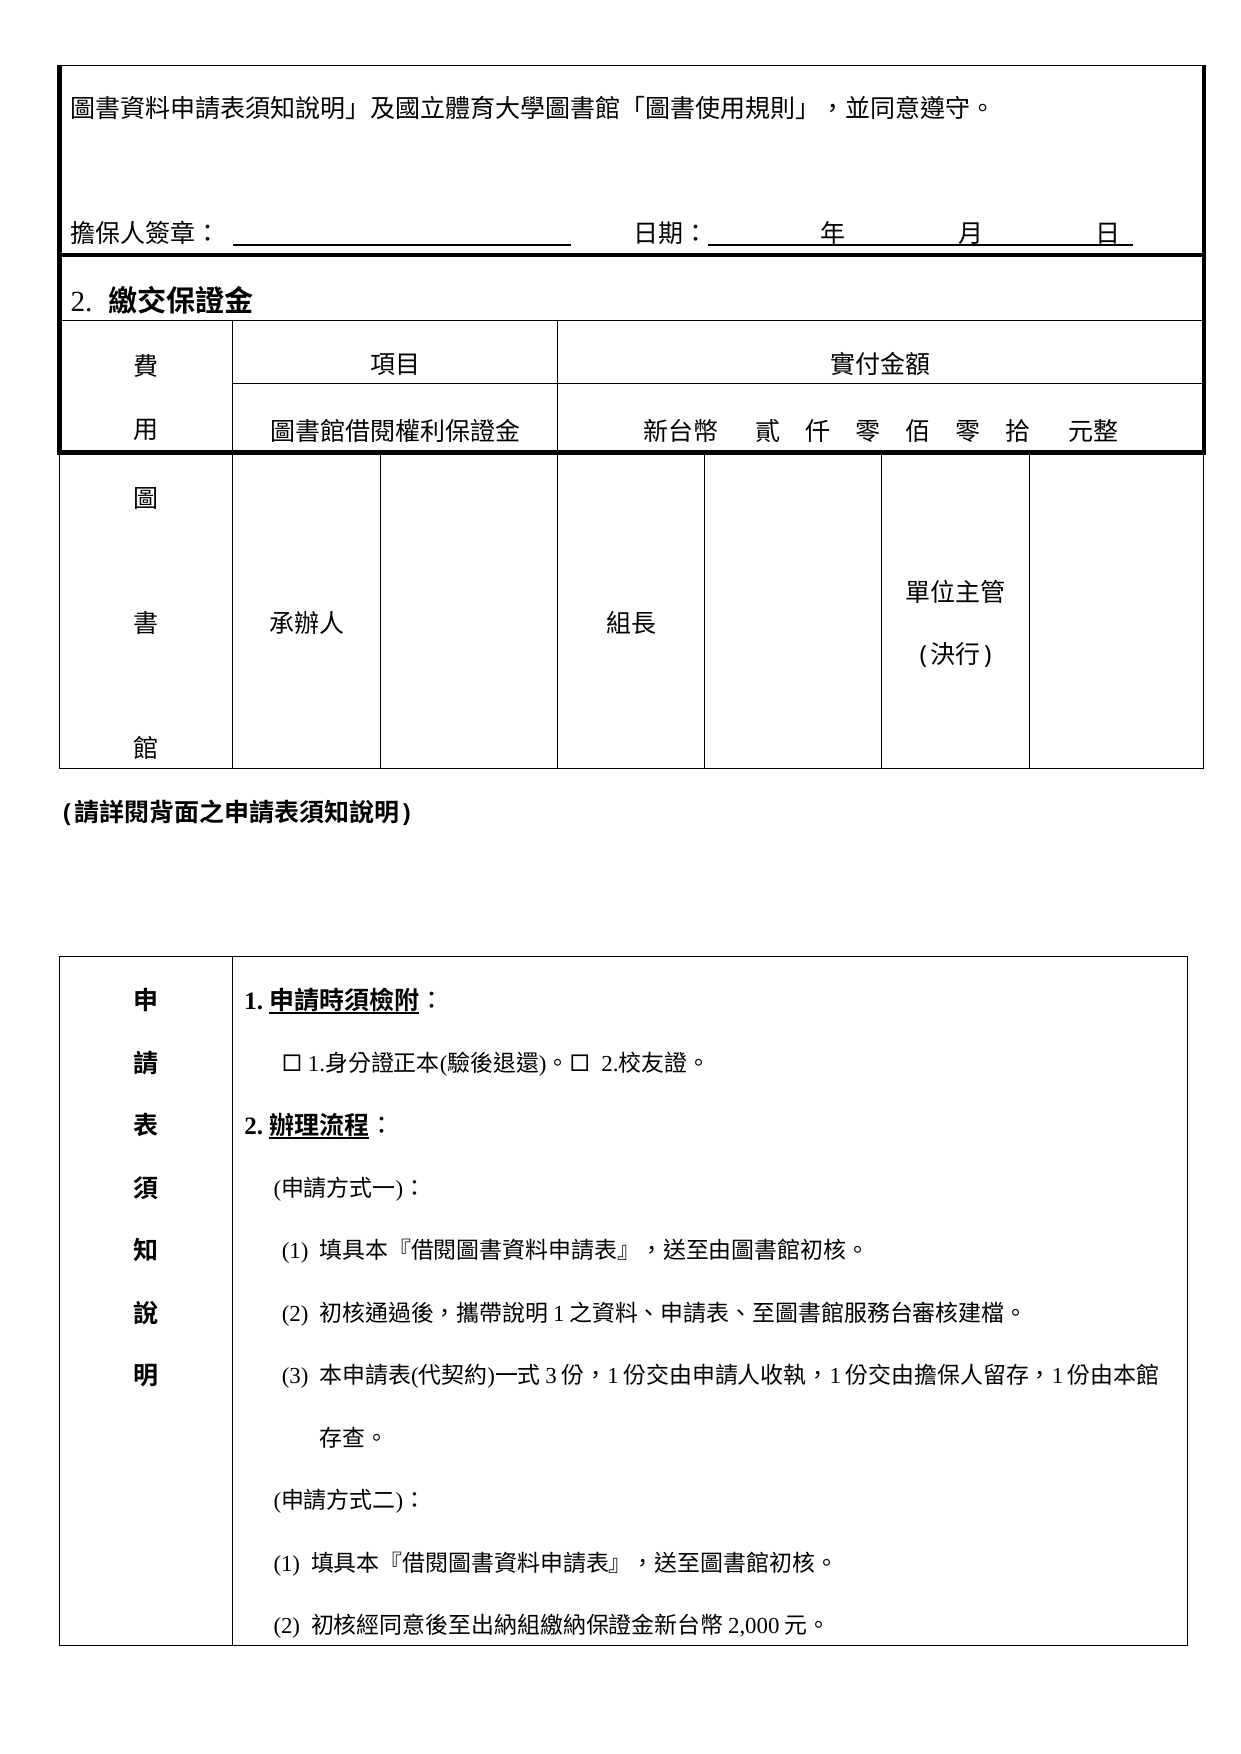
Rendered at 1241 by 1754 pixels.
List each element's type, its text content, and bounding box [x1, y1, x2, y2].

table_cell 單位主管 (決行) [882, 455, 1029, 768]
table_cell [381, 455, 557, 768]
table_header 申請時須檢附：  1.身分證正本(驗後退還)。 2.校友證。 辦理流程： (申請方式一)： 填具本『借閱圖書資料申請表』，送至由圖書館初核。 初核通過後，攜帶說明1之資料、申請表、至圖書館服務台審核建檔。 本申請表(代契約)一式3份，1份交由申請人收執，1份交由擔保人留存，1份由本館存查。 (申請方式二)： 填具本『借閱圖書資料申請表』，送至圖書館初核。 初核經同意後至出納組繳納保證金新台幣2,000元。 攜帶說明1之資料、申請表、收據正本(或影本)至圖書館服務台審核建檔。 本申請表(代契約)一式3份，1份交由申請人收執，1份交由總務處出納組憑據，1份由本館存查，請填妥後親至本館申請。 (申請方式二 - 通訊辦理)： 填具本『借閱圖書資料申請表』後，連同校友證影本傳真至圖書館初核。 初核經同意後3天內繳納保證金新台幣2,000元，可至本校總務處出納組繳款或透過匯款、轉帳方式(第一商業銀行桃園分行；戶名：國立體育大學401專戶；帳號：27130155551) 。 匯款或轉帳後當天務必回傳收據並註明繳款人及申請項目，收據可親至本館、傳真，(本校開立之押金收據請申請者自行留存，以備退費憑據) 作業期限： 當天保證金繳納完成，且檢附資料完整即可完成申請；如遇假日申請，須於下一個上班日方可完成申請建檔作業。 擔保人須知： 擔保人責任於被擔保人還清借閱圖書及逾期、遺失、毀損賠償費用，並註銷借書證止。 擔保人於本校離職後，其被擔保人之借閱權利即自動消滅。 退保證金：請申請人持1.身分證正本(驗後退還)、 2. 保證金收據正本 、 3. 申請人郵局之帳戶封面影本、 4.身分證正、反面影本（本校規定一律退至申請人帳戶內），並填妥本館「圖書保證金退費申請表」辦理。退證暨保證金時須還清所有借閱館藏及並無任何未繳納之滯還金等事項，否則不予辦理，保證金一經退還即失去借書權利。 本館聯絡方式：電話(03)328-3201#6201、傳真(03)2114194，如有任何問題，敬請詢問。 [233, 957, 1187, 1645]
table_cell 圖書館借閱權利保證金 [233, 384, 557, 450]
table_header 申 請 表 須 知 說 明 [60, 957, 232, 1645]
table_cell 組長 [558, 455, 704, 768]
table_cell 項目 [233, 321, 557, 383]
table_cell 圖 書 館 [60, 455, 232, 768]
table_cell 費 用 [62, 321, 232, 450]
table_cell [705, 455, 881, 768]
table_cell 承辦人 [233, 455, 380, 768]
table_cell 新台幣 貳 仟 零 佰 零 拾 元整 [558, 384, 1202, 450]
table_cell 圖書資料申請表須知說明」及國立體育大學圖書館「圖書使用規則」，並同意遵守。 擔保人簽章： 日期： 年 月 日 [62, 66, 1202, 252]
table_cell 實付金額 [558, 321, 1202, 383]
text (請詳閱背面之申請表須知說明) [59, 769, 1181, 831]
table_cell [1030, 455, 1203, 768]
table_cell 繳交保證金 [62, 257, 1202, 320]
